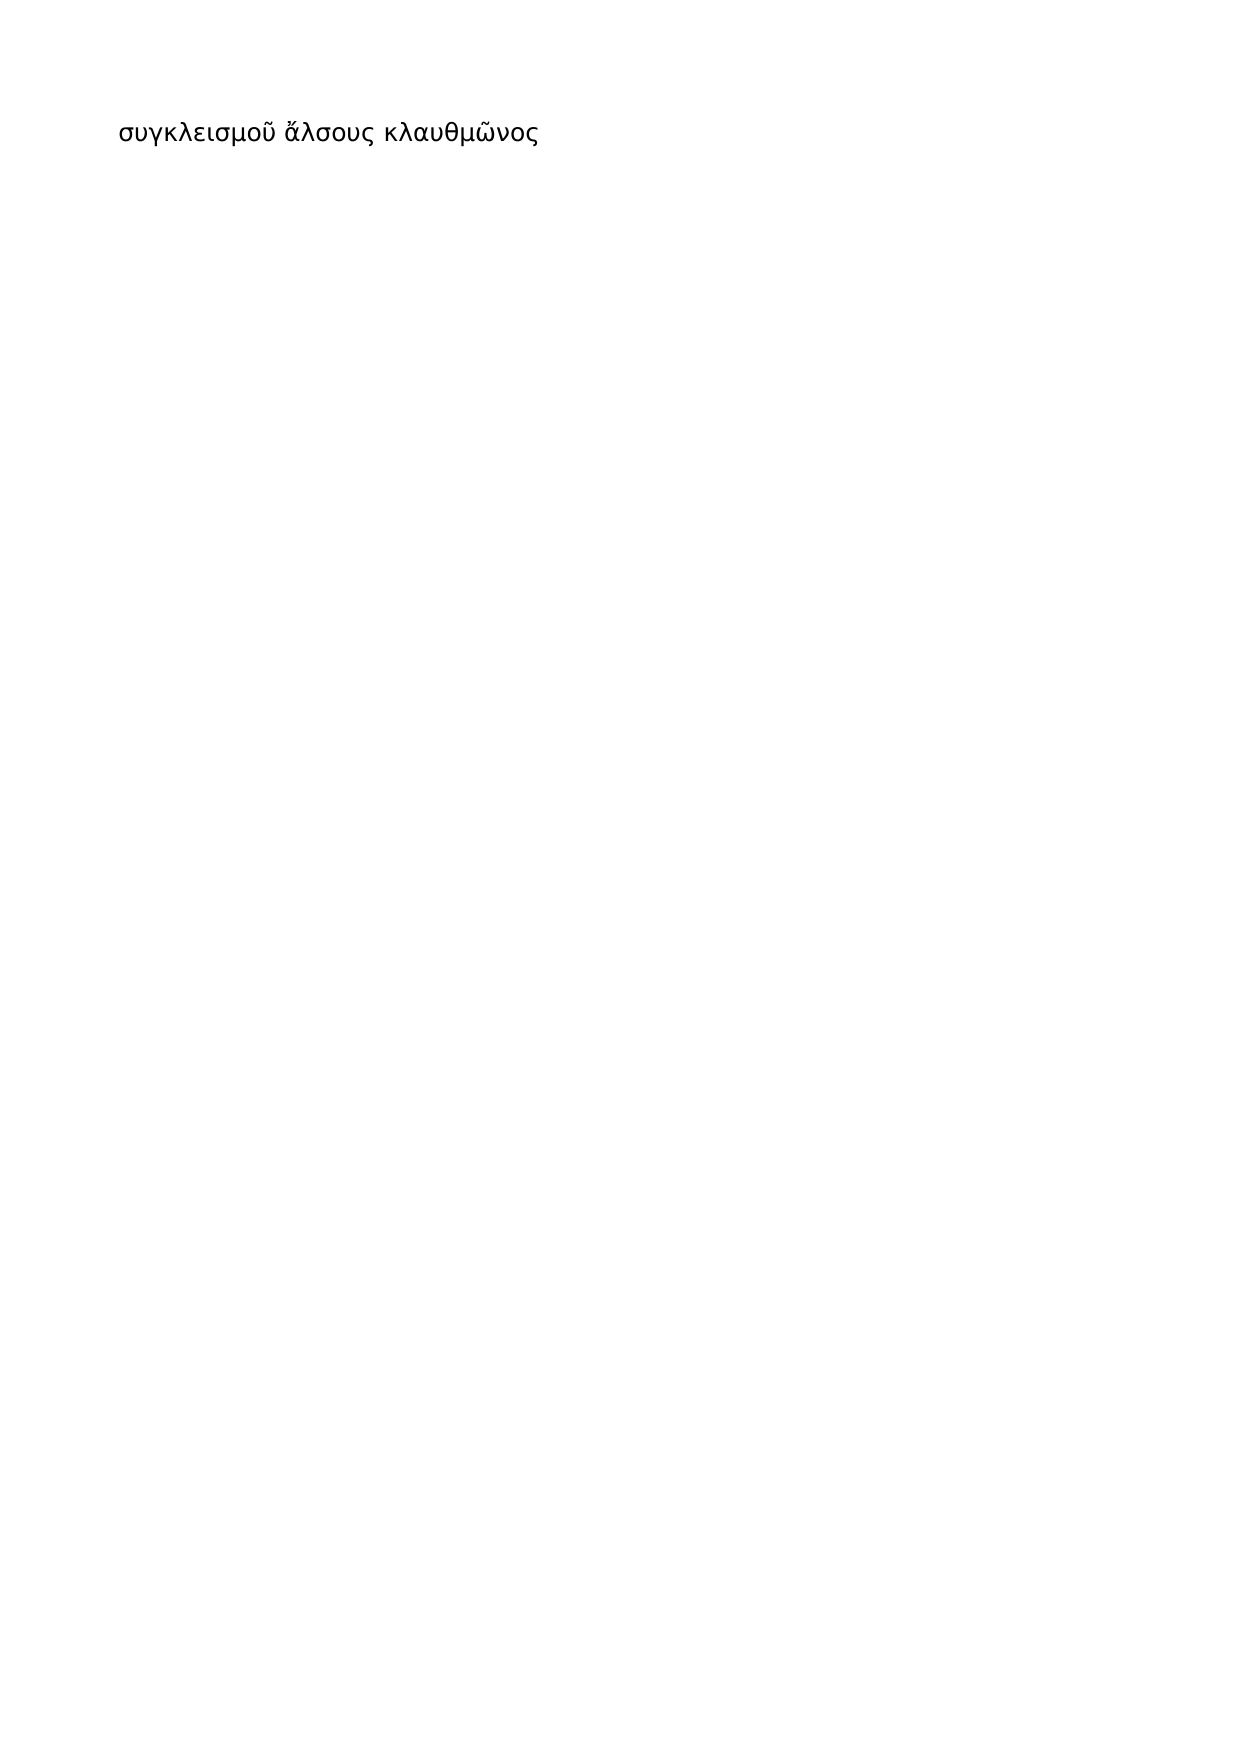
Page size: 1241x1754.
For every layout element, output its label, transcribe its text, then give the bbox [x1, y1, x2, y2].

text συγκλεισμοῦ ἄλσους κλαυθμῶνος [118, 118, 1122, 147]
